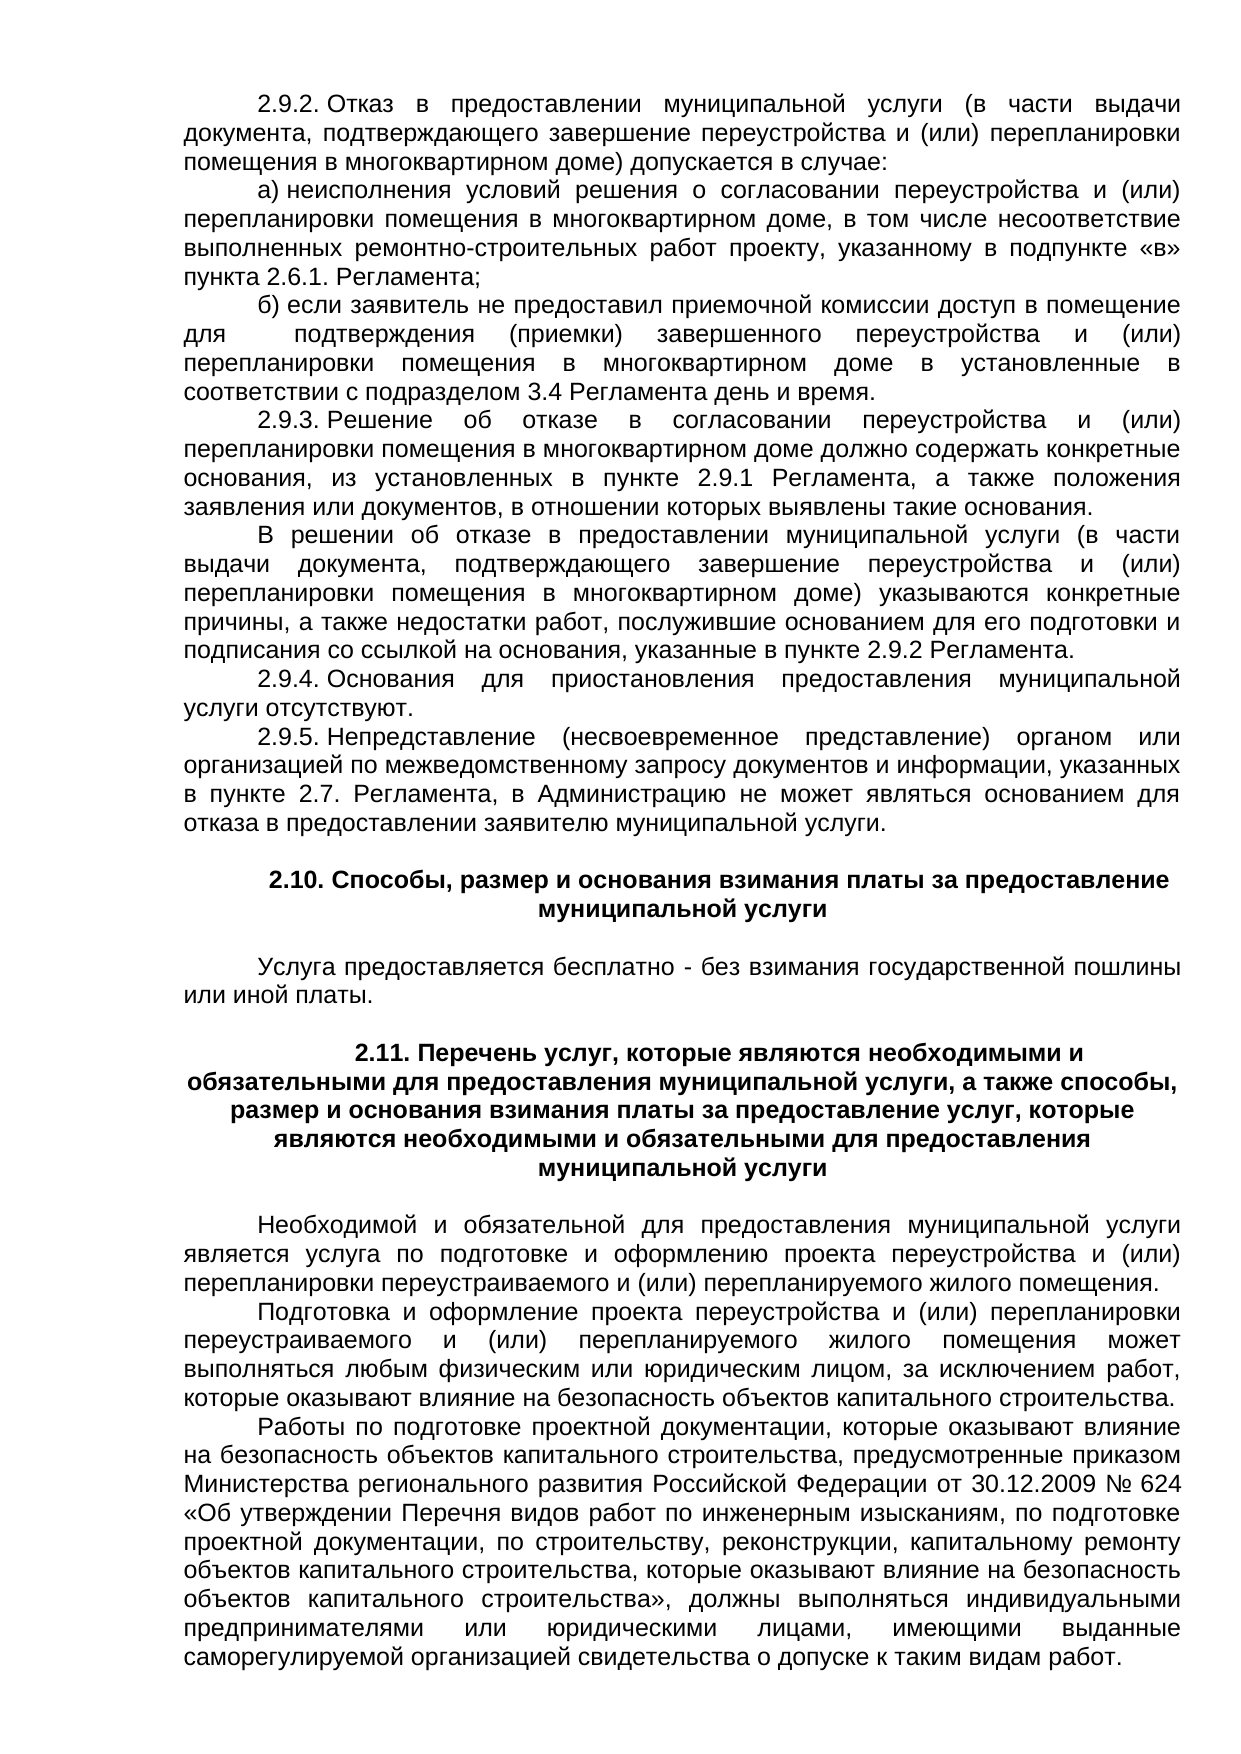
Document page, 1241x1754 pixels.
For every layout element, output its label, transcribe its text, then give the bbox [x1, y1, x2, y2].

text б) если заявитель не предоставил приемочной комиссии доступ в помещение для подтверждения (приемки) завершенного переустройства и (или) перепланировки помещения в многоквартирном доме в установленные в соответствии с подразделом 3.4 Регламента день и время. [183, 290, 1182, 405]
text Работы по подготовке проектной документации, которые оказывают влияние на безопасность объектов капитального строительства, предусмотренные приказом Министерства регионального развития Российской Федерации от 30.12.2009 № 624 «Об утверждении Перечня видов работ по инженерным изысканиям, по подготовке проектной документации, по строительству, реконструкции, капитальному ремонту объектов капитального строительства, которые оказывают влияние на безопасность объектов капитального строительства», должны выполняться индивидуальными предпринимателями или юридическими лицами, имеющими выданные саморегулируемой организацией свидетельства о допуске к таким видам работ. [183, 1412, 1182, 1670]
text Подготовка и оформление проекта переустройства и (или) перепланировки переустраиваемого и (или) перепланируемого жилого помещения может выполняться любым физическим или юридическим лицом, за исключением работ, которые оказывают влияние на безопасность объектов капитального строительства. [183, 1297, 1182, 1412]
text 2.9.4. Основания для приостановления предоставления муниципальной услуги отсутствуют. [183, 664, 1182, 722]
text Услуга предоставляется бесплатно - без взимания государственной пошлины или иной платы. [183, 952, 1182, 1009]
text 2.9.2. Отказ в предоставлении муниципальной услуги (в части выдачи документа, подтверждающего завершение переустройства и (или) перепланировки помещения в многоквартирном доме) допускается в случае: [183, 89, 1182, 175]
text а) неисполнения условий решения о согласовании переустройства и (или) перепланировки помещения в многоквартирном доме, в том числе несоответствие выполненных ремонтно-строительных работ проекту, указанному в подпункте «в» пункта 2.6.1. Регламента; [183, 175, 1182, 290]
text В решении об отказе в предоставлении муниципальной услуги (в части выдачи документа, подтверждающего завершение переустройства и (или) перепланировки помещения в многоквартирном доме) указываются конкретные причины, а также недостатки работ, послужившие основанием для его подготовки и подписания со ссылкой на основания, указанные в пункте 2.9.2 Регламента. [183, 520, 1182, 664]
text 2.10. Способы, размер и основания взимания платы за предоставление муниципальной услуги [183, 865, 1182, 923]
text 2.9.5. Непредставление (несвоевременное представление) органом или организацией по межведомственному запросу документов и информации, указанных в пункте 2.7. Регламента, в Администрацию не может являться основанием для отказа в предоставлении заявителю муниципальной услуги. [183, 722, 1182, 837]
text 2.11. Перечень услуг, которые являются необходимыми и обязательными для предоставления муниципальной услуги, а также способы, размер и основания взимания платы за предоставление услуг, которые являются необходимыми и обязательными для предоставления муниципальной услуги [183, 1038, 1182, 1182]
text 2.9.3. Решение об отказе в согласовании переустройства и (или) перепланировки помещения в многоквартирном доме должно содержать конкретные основания, из установленных в пункте 2.9.1 Регламента, а также положения заявления или документов, в отношении которых выявлены такие основания. [183, 405, 1182, 520]
text Необходимой и обязательной для предоставления муниципальной услуги является услуга по подготовке и оформлению проекта переустройства и (или) перепланировки переустраиваемого и (или) перепланируемого жилого помещения. [183, 1210, 1182, 1297]
